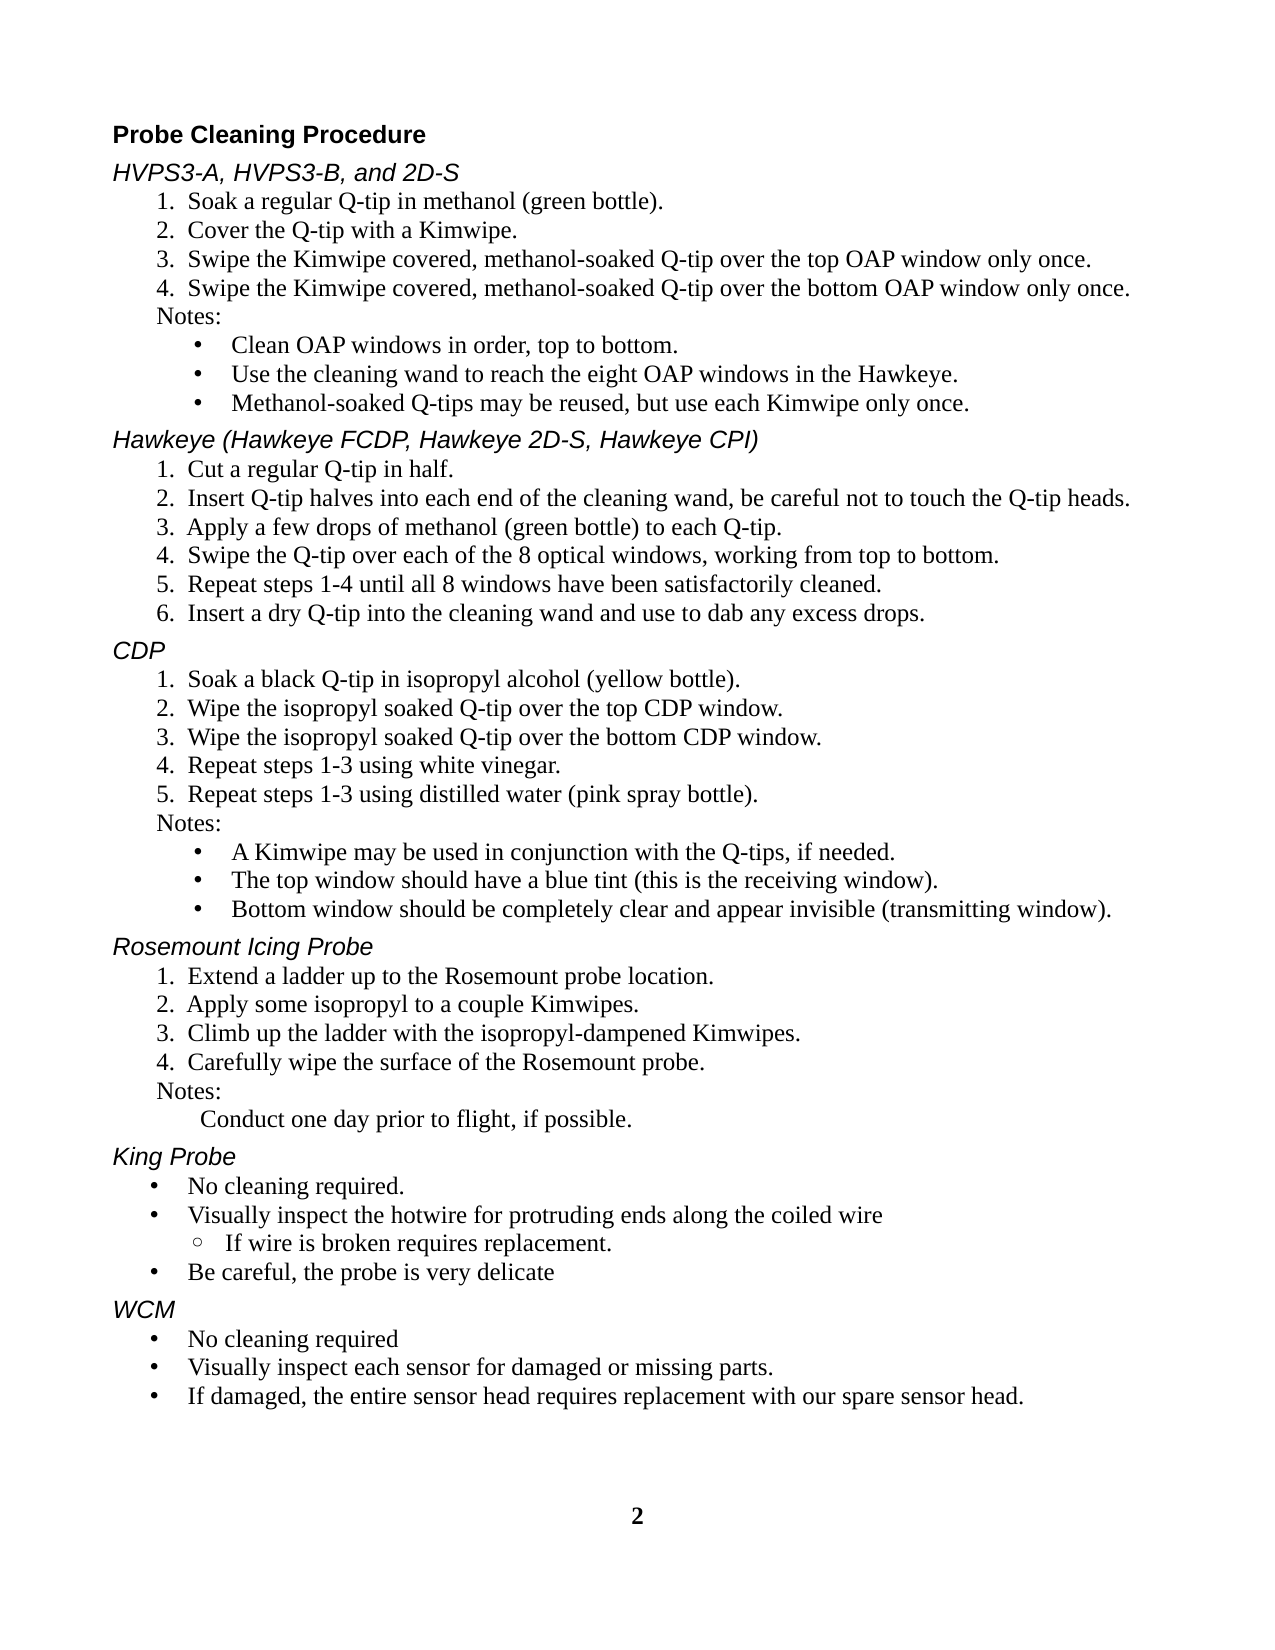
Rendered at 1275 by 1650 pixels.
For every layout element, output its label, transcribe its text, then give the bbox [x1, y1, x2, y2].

list Clean OAP windows in order, top to bottom. [194, 330, 1162, 359]
text 2. Apply some isopropyl to a couple Kimwipes. [112, 989, 1162, 1018]
subtitle King Probe [112, 1142, 1162, 1171]
list If damaged, the entire sensor head requires replacement with our spare sensor head. [150, 1381, 1162, 1410]
subtitle WCM [112, 1295, 1162, 1324]
text 4. Swipe the Q-tip over each of the 8 optical windows, working from top to bottom. [112, 540, 1162, 569]
list Visually inspect the hotwire for protruding ends along the coiled wire [150, 1200, 1162, 1228]
text 4. Repeat steps 1-3 using white vinegar. [112, 751, 1162, 779]
text 3. Wipe the isopropyl soaked Q-tip over the bottom CDP window. [112, 722, 1162, 751]
subtitle CDP [112, 636, 1162, 664]
subtitle Rosemount Icing Probe [112, 932, 1162, 961]
subtitle Probe Cleaning Procedure [112, 120, 1162, 149]
text 3. Climb up the ladder with the isopropyl-dampened Kimwipes. [112, 1018, 1162, 1047]
list A Kimwipe may be used in conjunction with the Q-tips, if needed. [194, 837, 1162, 866]
text 3. Swipe the Kimwipe covered, methanol-soaked Q-tip over the top OAP window only once. [112, 244, 1162, 273]
text 5. Repeat steps 1-3 using distilled water (pink spray bottle). [112, 779, 1162, 808]
list No cleaning required. [150, 1171, 1162, 1200]
text 6. Insert a dry Q-tip into the cleaning wand and use to dab any excess drops. [112, 598, 1162, 627]
list Methanol-soaked Q-tips may be reused, but use each Kimwipe only once. [194, 388, 1162, 416]
text 2. Cover the Q-tip with a Kimwipe. [112, 215, 1162, 244]
list The top window should have a blue tint (this is the receiving window). [194, 866, 1162, 894]
text 4. Swipe the Kimwipe covered, methanol-soaked Q-tip over the bottom OAP window only once. [112, 273, 1162, 301]
text 2. Insert Q-tip halves into each end of the cleaning wand, be careful not to touch the Q-tip heads. [112, 483, 1162, 512]
list Use the cleaning wand to reach the eight OAP windows in the Hawkeye. [194, 359, 1162, 388]
text 1. Soak a black Q-tip in isopropyl alcohol (yellow bottle). [112, 664, 1162, 693]
text 2. Wipe the isopropyl soaked Q-tip over the top CDP window. [112, 693, 1162, 722]
subtitle Hawkeye (Hawkeye FCDP, Hawkeye 2D-S, Hawkeye CPI) [112, 425, 1162, 454]
text Notes: [112, 808, 1162, 837]
text Notes: [112, 1076, 1162, 1104]
text 5. Repeat steps 1-4 until all 8 windows have been satisfactorily cleaned. [112, 569, 1162, 598]
text 1. Extend a ladder up to the Rosemount probe location. [112, 961, 1162, 989]
text 3. Apply a few drops of methanol (green bottle) to each Q-tip. [112, 512, 1162, 540]
list No cleaning required [150, 1324, 1162, 1352]
subtitle HVPS3-A, HVPS3-B, and 2D-S [112, 158, 1162, 186]
text Notes: [112, 301, 1162, 330]
list Visually inspect each sensor for damaged or missing parts. [150, 1352, 1162, 1381]
text 1. Soak a regular Q-tip in methanol (green bottle). [112, 186, 1162, 215]
list If wire is broken requires replacement. [187, 1228, 1162, 1257]
text 1. Cut a regular Q-tip in half. [112, 454, 1162, 483]
text Conduct one day prior to flight, if possible. [112, 1104, 1162, 1133]
list Bottom window should be completely clear and appear invisible (transmitting window). [194, 894, 1162, 923]
text 4. Carefully wipe the surface of the Rosemount probe. [112, 1047, 1162, 1076]
list Be careful, the probe is very delicate [150, 1257, 1162, 1286]
